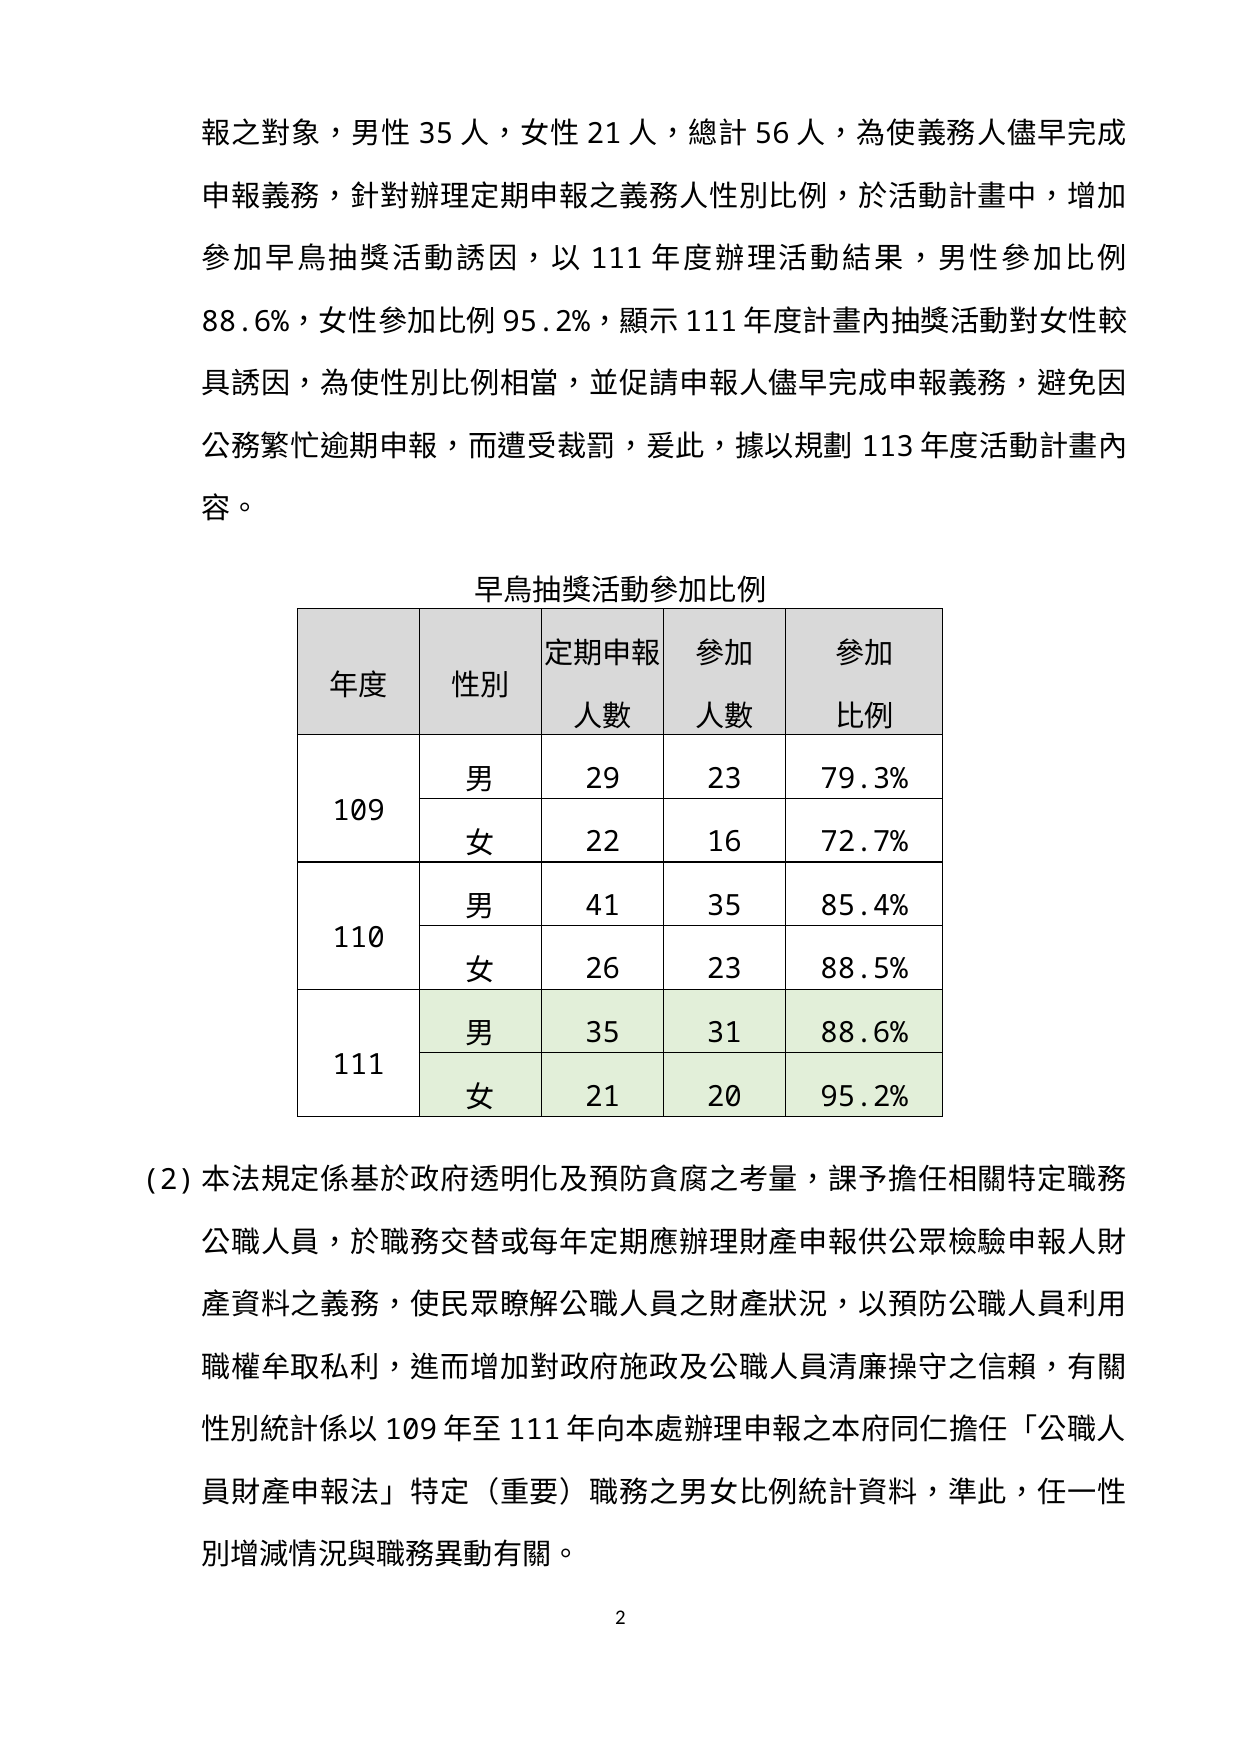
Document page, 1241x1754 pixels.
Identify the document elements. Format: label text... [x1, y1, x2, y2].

table_cell 88.6% [786, 990, 942, 1052]
table_header 定期申報人數 [542, 609, 663, 734]
table_header 參加 人數 [664, 609, 785, 734]
table_cell 女 [420, 926, 541, 988]
table_cell 35 [542, 990, 663, 1052]
table_cell 85.4% [786, 863, 942, 925]
table_cell 23 [664, 926, 785, 988]
table_cell 16 [664, 799, 785, 861]
table_cell 22 [542, 799, 663, 861]
table_cell 109 [298, 735, 419, 861]
table_cell 88.5% [786, 926, 942, 988]
text 早鳥抽獎活動參加比例 [112, 546, 1128, 608]
table_cell 95.2% [786, 1053, 942, 1116]
table_cell 男 [420, 990, 541, 1052]
table_cell 20 [664, 1053, 785, 1116]
table_cell 111 [298, 990, 419, 1116]
table_cell 35 [664, 863, 785, 925]
table_header 年度 [298, 609, 419, 734]
table_cell 31 [664, 990, 785, 1052]
table_cell 41 [542, 863, 663, 925]
table_cell 26 [542, 926, 663, 988]
table_cell 29 [542, 735, 663, 798]
table_cell 男 [420, 735, 541, 798]
table_cell 男 [420, 863, 541, 925]
table_cell 72.7% [786, 799, 942, 861]
table_cell 79.3% [786, 735, 942, 798]
table_cell 女 [420, 1053, 541, 1116]
table_cell 110 [298, 863, 419, 988]
list 本法規定係基於政府透明化及預防貪腐之考量，課予擔任相關特定職務公職人員，於職務交替或每年定期應辦理財產申報供公眾檢驗申報人財產資料之義務，使民眾瞭解公職人員之財產狀況，以預防公職人員利用職權牟取私利，進而增加對政府施政及公職人員清廉操守之信賴，有關性別統計係以109年至111年向本處辦理申報之本府同仁擔任「公職人員財產申報法」特定（重要）職務之男女比例統計資料，準此，任一性別增減情況與職務異動有關。 [142, 1135, 1128, 1573]
table_cell 23 [664, 735, 785, 798]
table_header 參加 比例 [786, 609, 942, 734]
list 報之對象，男性35人，女性21人，總計56人，為使義務人儘早完成申報義務，針對辦理定期申報之義務人性別比例，於活動計畫中，增加參加早鳥抽獎活動誘因，以111年度辦理活動結果，男性參加比例88.6%，女性參加比例95.2%，顯示111年度計畫內抽獎活動對女性較具誘因，為使性別比例相當，並促請申報人儘早完成申報義務，避免因公務繁忙逾期申報，而遭受裁罰，爰此，據以規劃113年度活動計畫內容。 [142, 89, 1128, 527]
table_cell 21 [542, 1053, 663, 1116]
table_cell 女 [420, 799, 541, 861]
table_header 性別 [420, 609, 541, 734]
